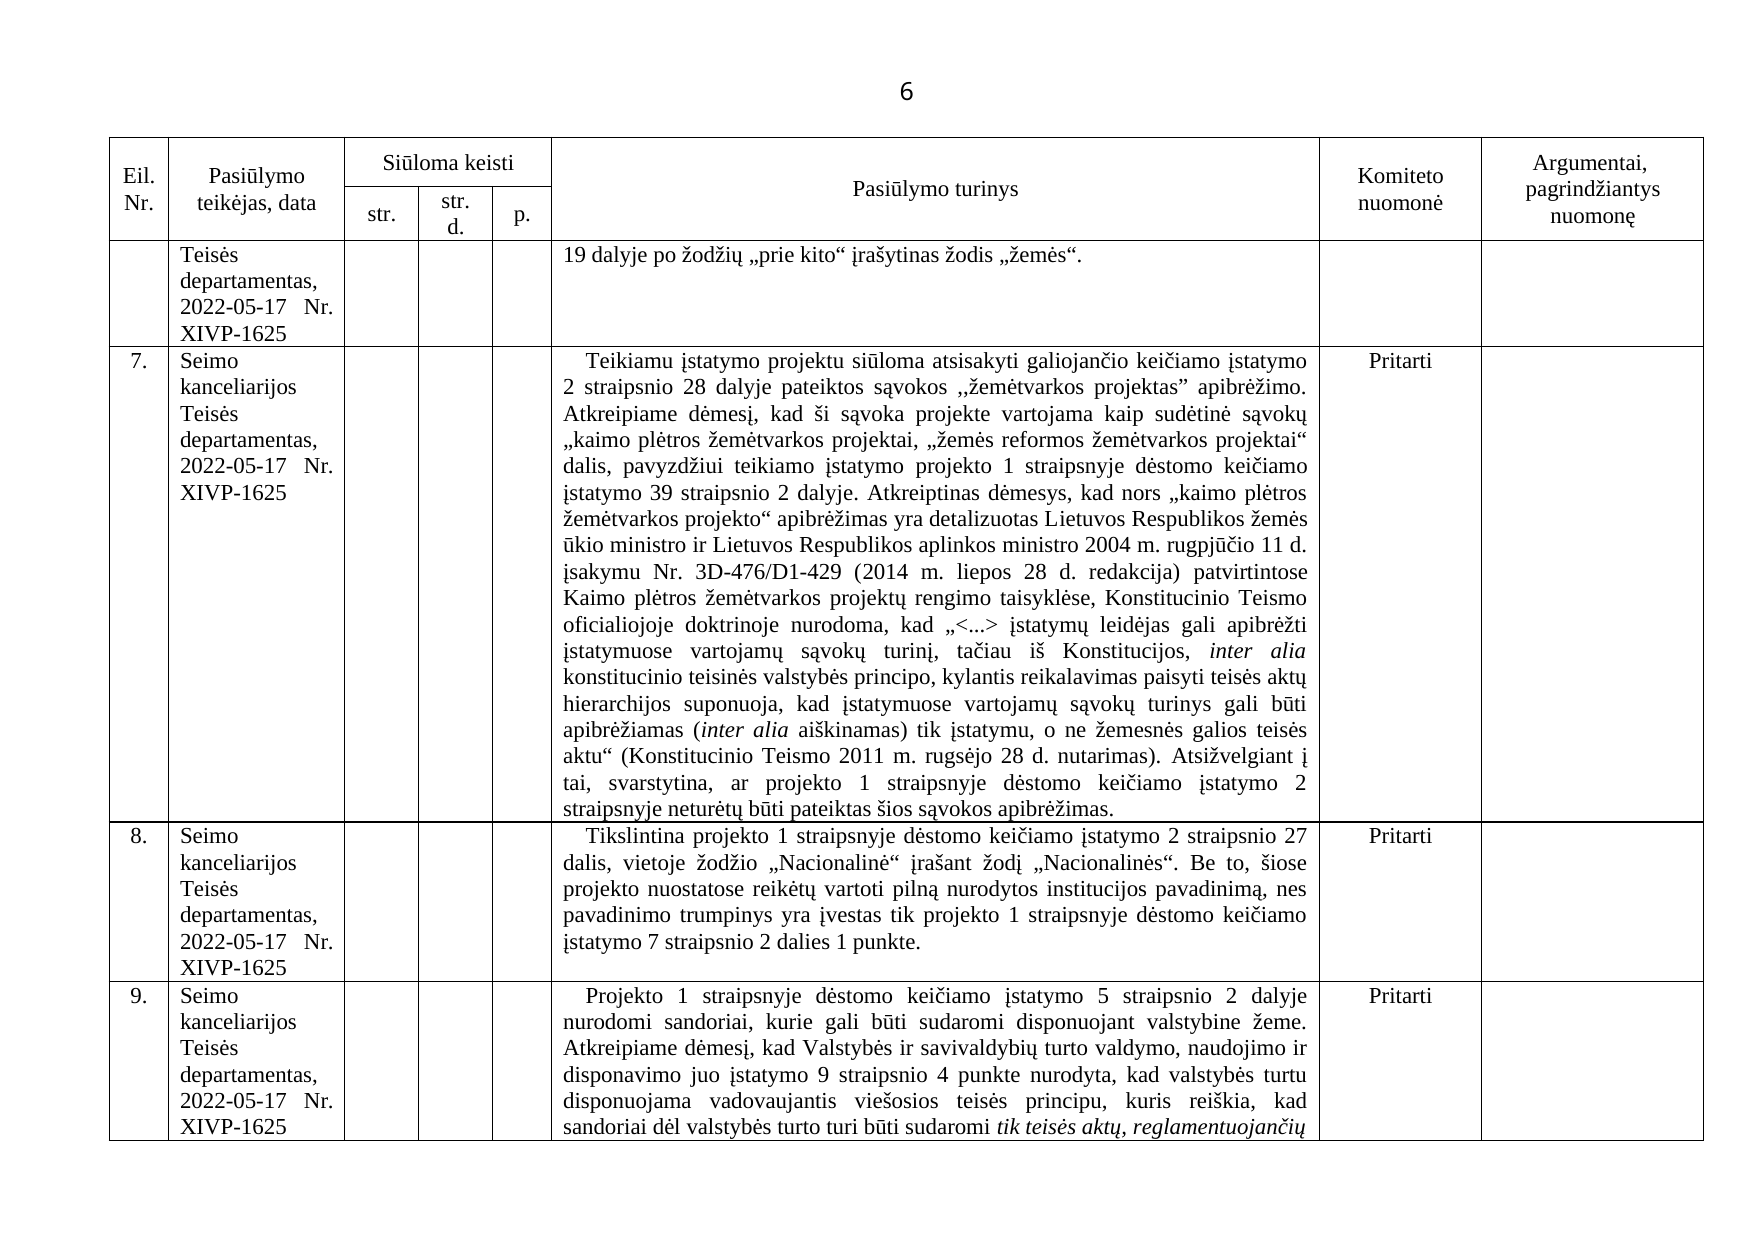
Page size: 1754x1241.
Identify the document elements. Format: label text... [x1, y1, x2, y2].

table_cell Tikslintina projekto 1 straipsnyje dėstomo keičiamo įstatymo 2 straipsnio 27 dalis, vietoje žodžio „Nacionalinė“ įrašant žodį „Nacionalinės“. Be to, šiose projekto nuostatose reikėtų vartoti pilną nurodytos institucijos pavadinimą, nes pavadinimo trumpinys yra įvestas tik projekto 1 straipsnyje dėstomo keičiamo įstatymo 7 straipsnio 2 dalies 1 punkte. [552, 823, 1319, 981]
table_cell Seimo kanceliarijos Teisės departamentas, 2022-05-17 Nr. XIVP-1625 [169, 823, 344, 981]
table_cell [493, 241, 551, 346]
table_cell [419, 982, 492, 1140]
table_cell [419, 823, 492, 981]
table_cell 19 dalyje po žodžių „prie kito“ įrašytinas žodis „žemės“. [552, 241, 1319, 346]
table_cell Teisės departamentas, 2022-05-17 Nr. XIVP-1625 [169, 241, 344, 346]
table_cell Pritarti [1320, 982, 1481, 1140]
table_cell 7. [110, 347, 168, 821]
table_cell [493, 347, 551, 821]
table_cell Seimo kanceliarijos Teisės departamentas, 2022-05-17 Nr. XIVP-1625 [169, 982, 344, 1140]
table_cell [345, 823, 418, 981]
table_cell Pritarti [1320, 823, 1481, 981]
table_cell [493, 982, 551, 1140]
table_cell [419, 347, 492, 821]
table_cell [1482, 823, 1703, 981]
table_cell p. [493, 187, 551, 239]
table_header Pasiūlymo turinys [552, 138, 1319, 239]
table_cell Seimo kanceliarijos Teisės departamentas, 2022-05-17 Nr. XIVP-1625 [169, 347, 344, 821]
table_cell [1482, 982, 1703, 1140]
table_cell [493, 823, 551, 981]
table_cell 8. [110, 823, 168, 981]
table_header Siūloma keisti [345, 138, 551, 186]
table_cell 9. [110, 982, 168, 1140]
table_cell [1482, 347, 1703, 821]
table_header Pasiūlymo teikėjas, data [169, 138, 344, 239]
table_header Eil. Nr. [110, 138, 168, 239]
table_cell Pritarti [1320, 347, 1481, 821]
table_cell [419, 241, 492, 346]
table_cell [345, 982, 418, 1140]
table_cell str. d. [419, 187, 492, 239]
table_header Komiteto nuomonė [1320, 138, 1481, 239]
table_header Argumentai, pagrindžiantys nuomonę [1482, 138, 1703, 239]
table_cell Teikiamu įstatymo projektu siūloma atsisakyti galiojančio keičiamo įstatymo 2 straipsnio 28 dalyje pateiktos sąvokos ,,žemėtvarkos projektas” apibrėžimo. Atkreipiame dėmesį, kad ši sąvoka projekte vartojama kaip sudėtinė sąvokų „kaimo plėtros žemėtvarkos projektai, „žemės reformos žemėtvarkos projektai“ dalis, pavyzdžiui teikiamo įstatymo projekto 1 straipsnyje dėstomo keičiamo įstatymo 39 straipsnio 2 dalyje. Atkreiptinas dėmesys, kad nors „kaimo plėtros žemėtvarkos projekto“ apibrėžimas yra detalizuotas Lietuvos Respublikos žemės ūkio ministro ir Lietuvos Respublikos aplinkos ministro 2004 m. rugpjūčio 11 d. įsakymu Nr. 3D-476/D1-429 (2014 m. liepos 28 d. redakcija) patvirtintose Kaimo plėtros žemėtvarkos projektų rengimo taisyklėse, Konstitucinio Teismo oficialiojoje doktrinoje nurodoma, kad „<...> įstatymų leidėjas gali apibrėžti įstatymuose vartojamų sąvokų turinį, tačiau iš Konstitucijos, inter alia konstitucinio teisinės valstybės principo, kylantis reikalavimas paisyti teisės aktų hierarchijos suponuoja, kad įstatymuose vartojamų sąvokų turinys gali būti apibrėžiamas (inter alia aiškinamas) tik įstatymu, o ne žemesnės galios teisės aktu“ (Konstitucinio Teismo 2011 m. rugsėjo 28 d. nutarimas). Atsižvelgiant į tai, svarstytina, ar projekto 1 straipsnyje dėstomo keičiamo įstatymo 2 straipsnyje neturėtų būti pateiktas šios sąvokos apibrėžimas. [552, 347, 1319, 821]
table_cell Projekto 1 straipsnyje dėstomo keičiamo įstatymo 5 straipsnio 2 dalyje nurodomi sandoriai, kurie gali būti sudaromi disponuojant valstybine žeme. Atkreipiame dėmesį, kad Valstybės ir savivaldybių turto valdymo, naudojimo ir disponavimo juo įstatymo 9 straipsnio 4 punkte nurodyta, kad valstybės turtu disponuojama vadovaujantis viešosios teisės principu, kuris reiškia, kad sandoriai dėl valstybės turto turi būti sudaromi tik teisės aktų, reglamentuojančių [552, 982, 1319, 1140]
table_cell str. [345, 187, 418, 239]
table_cell [345, 347, 418, 821]
table_cell [345, 241, 418, 346]
table_cell [110, 241, 168, 346]
table_cell [1320, 241, 1481, 346]
table_cell [1482, 241, 1703, 346]
